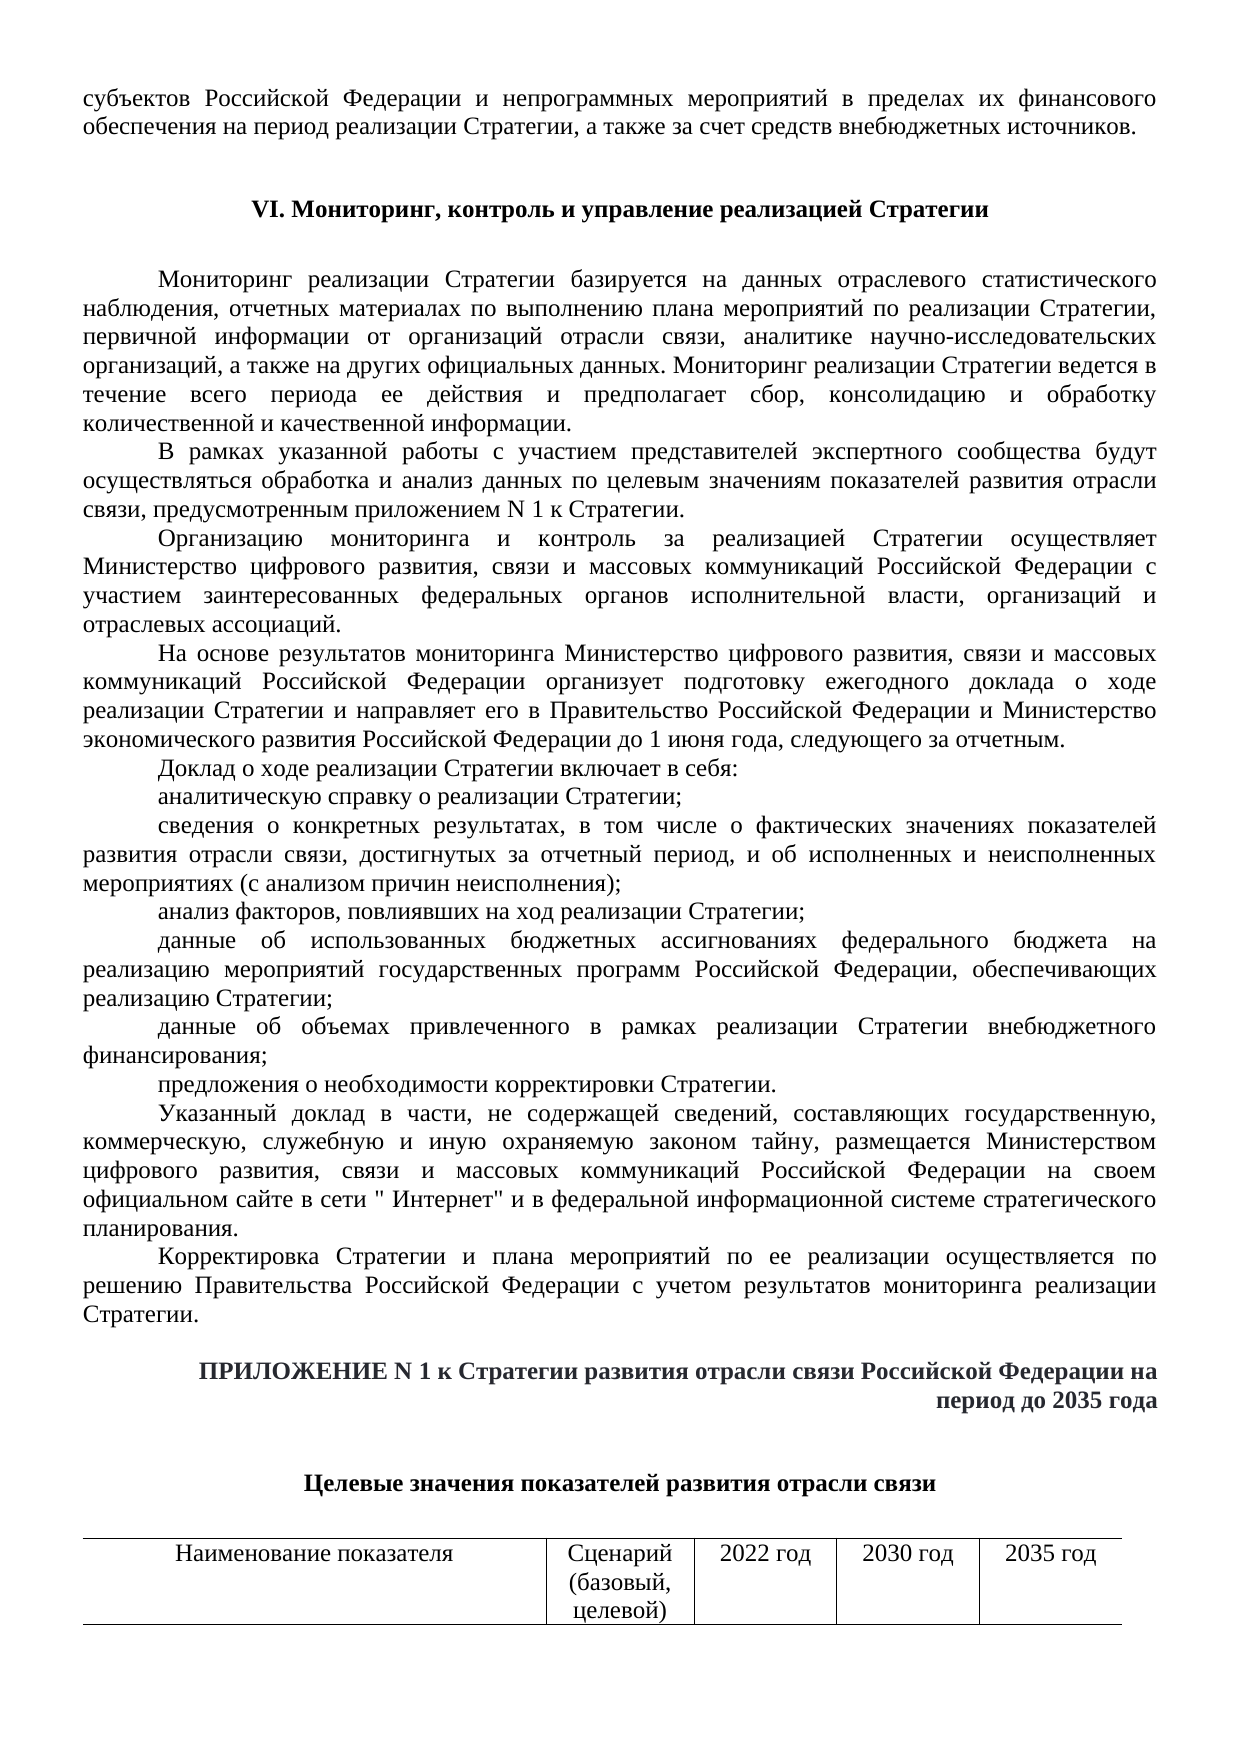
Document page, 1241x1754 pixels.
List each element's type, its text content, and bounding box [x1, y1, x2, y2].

text аналитическую справку о реализации Стратегии; [83, 781, 1157, 810]
text данные об использованных бюджетных ассигнованиях федерального бюджета на реализацию мероприятий государственных программ Российской Федерации, обеспечивающих реализацию Стратегии; [83, 925, 1157, 1011]
table_header Сценарий (базовый, целевой) [547, 1539, 694, 1624]
text Корректировка Стратегии и плана мероприятий по ее реализации осуществляется по решению Правительства Российской Федерации с учетом результатов мониторинга реализации Стратегии. [83, 1241, 1157, 1328]
table_header 2022 год [695, 1539, 836, 1624]
table_header Наименование показателя [83, 1539, 546, 1624]
text Указанный доклад в части, не содержащей сведений, составляющих государственную, коммерческую, служебную и иную охраняемую законом тайну, размещается Министерством цифрового развития, связи и массовых коммуникаций Российской Федерации на своем официальном сайте в сети " Интернет" и в федеральной информационной системе стратегического планирования. [83, 1098, 1157, 1241]
text данные об объемах привлеченного в рамках реализации Стратегии внебюджетного финансирования; [83, 1011, 1157, 1069]
text сведения о конкретных результатах, в том числе о фактических значениях показателей развития отрасли связи, достигнутых за отчетный период, и об исполненных и неисполненных мероприятиях (с анализом причин неисполнения); [83, 810, 1157, 896]
text Мониторинг реализации Стратегии базируется на данных отраслевого статистического наблюдения, отчетных материалах по выполнению плана мероприятий по реализации Стратегии, первичной информации от организаций отрасли связи, аналитике научно-исследовательских организаций, а также на других официальных данных. Мониторинг реализации Стратегии ведется в течение всего периода ее действия и предполагает сбор, консолидацию и обработку количественной и качественной информации. [83, 264, 1157, 436]
table_header 2030 год [837, 1539, 979, 1624]
text предложения о необходимости корректировки Стратегии. [83, 1069, 1157, 1098]
text анализ факторов, повлиявших на ход реализации Стратегии; [83, 896, 1157, 925]
text На основе результатов мониторинга Министерство цифрового развития, связи и массовых коммуникаций Российской Федерации организует подготовку ежегодного доклада о ходе реализации Стратегии и направляет его в Правительство Российской Федерации и Министерство экономического развития Российской Федерации до 1 июня года, следующего за отчетным. [83, 638, 1157, 753]
text субъектов Российской Федерации и непрограммных мероприятий в пределах их финансового обеспечения на период реализации Стратегии, а также за счет средств внебюджетных источников. [83, 83, 1157, 140]
subtitle Целевые значения показателей развития отрасли связи [83, 1468, 1157, 1496]
text Доклад о ходе реализации Стратегии включает в себя: [83, 753, 1157, 781]
text Организацию мониторинга и контроль за реализацией Стратегии осуществляет Министерство цифрового развития, связи и массовых коммуникаций Российской Федерации с участием заинтересованных федеральных органов исполнительной власти, организаций и отраслевых ассоциаций. [83, 523, 1157, 638]
text ПРИЛОЖЕНИЕ N 1 к Стратегии развития отрасли связи Российской Федерации на период до 2035 года [83, 1356, 1157, 1414]
table_header 2035 год [980, 1539, 1122, 1624]
subtitle VI. Мониторинг, контроль и управление реализацией Стратегии [83, 194, 1157, 223]
text В рамках указанной работы с участием представителей экспертного сообщества будут осуществляться обработка и анализ данных по целевым значениям показателей развития отрасли связи, предусмотренным приложением N 1 к Стратегии. [83, 436, 1157, 523]
